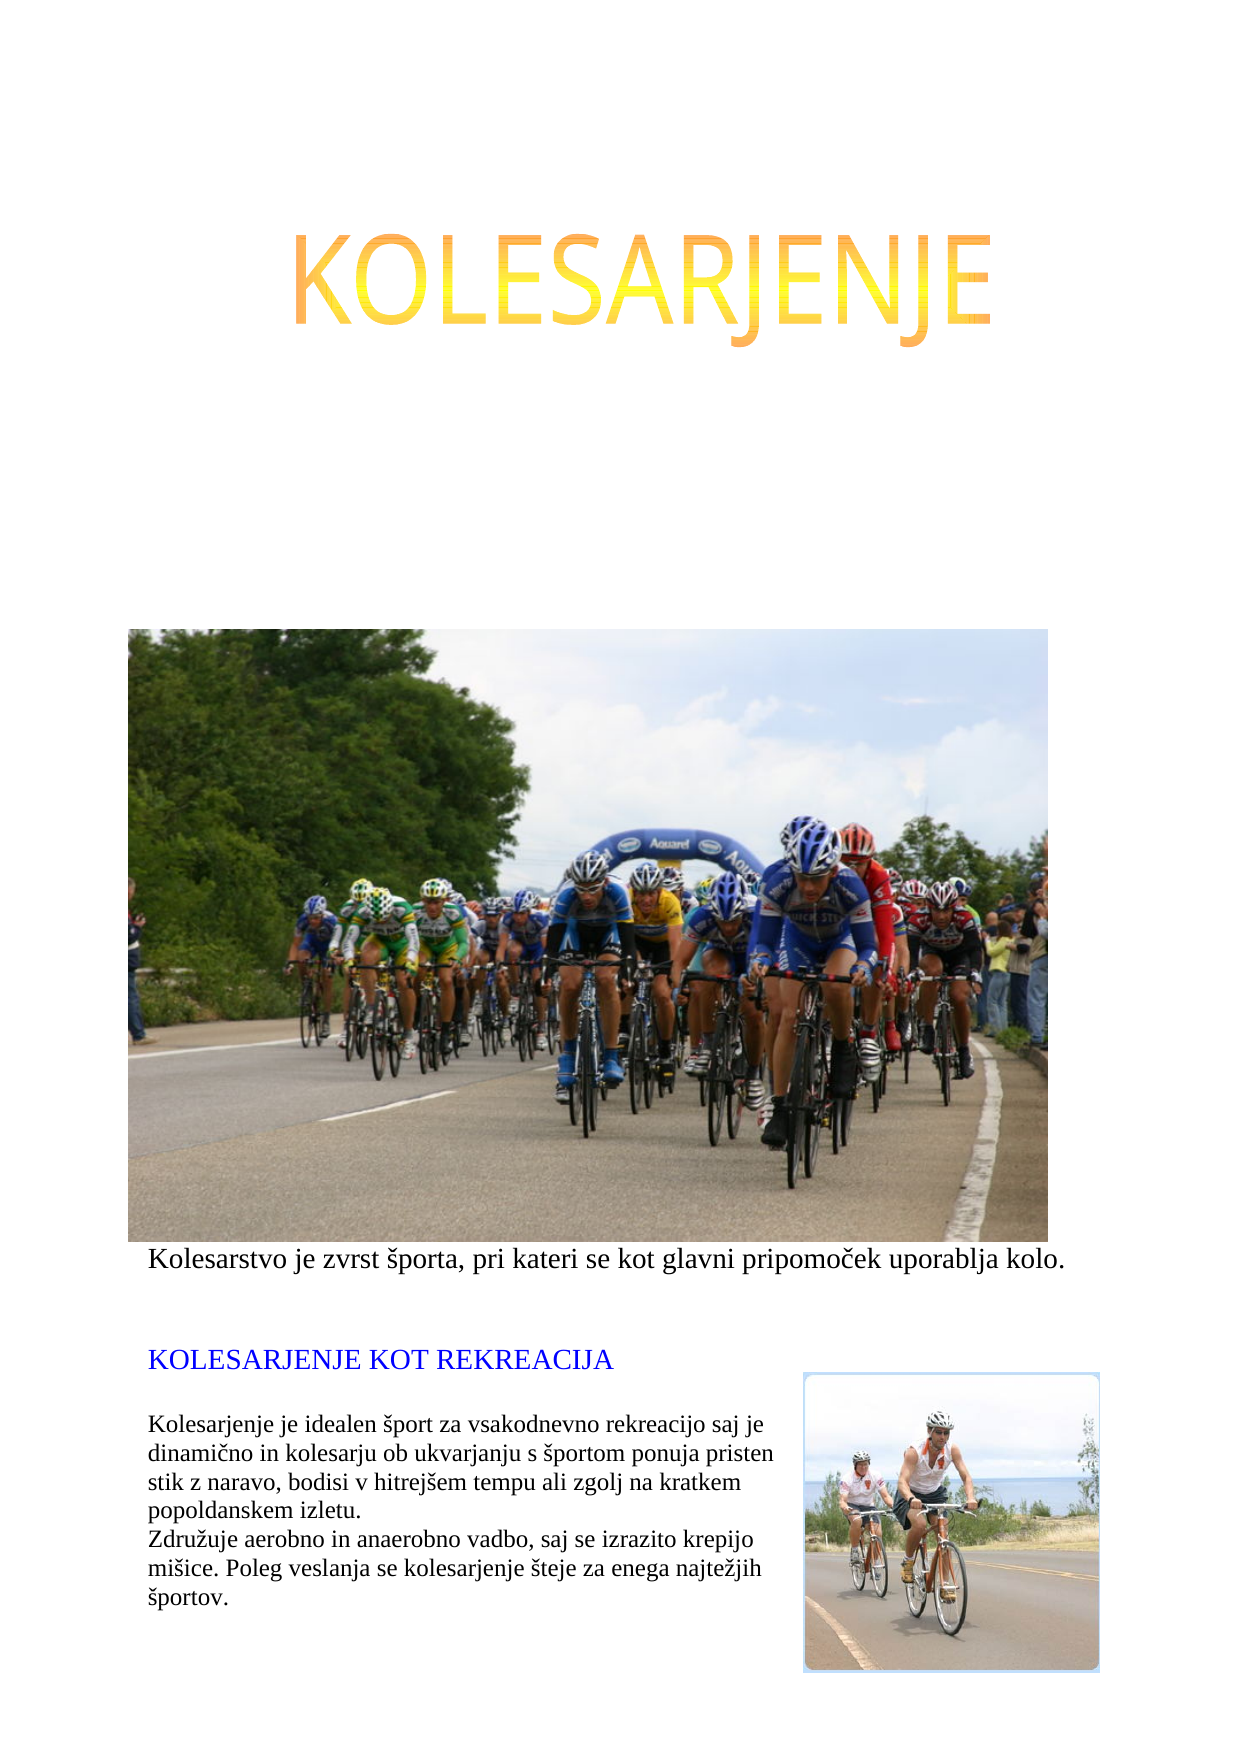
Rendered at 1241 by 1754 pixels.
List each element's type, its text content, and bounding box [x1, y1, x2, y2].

text Združuje aerobno in anaerobno vadbo, saj se izrazito krepijo mišice. Poleg veslanja se kolesarjenje šteje za enega najtežjih športov. [148, 1524, 803, 1611]
text KOLESARJENJE KOT REKREACIJA [148, 1342, 1093, 1376]
text Kolesarjenje je idealen šport za vsakodnevno rekreacijo saj je dinamično in kolesarju ob ukvarjanju s športom ponuja pristen stik z naravo, bodisi v hitrejšem tempu ali zgolj na kratkem popoldanskem izletu. [148, 1409, 803, 1524]
picture [128, 629, 1048, 1242]
text Kolesarstvo je zvrst športa, pri kateri se kot glavni pripomoček uporablja kolo. [148, 1018, 1093, 1275]
picture [803, 1372, 1100, 1673]
